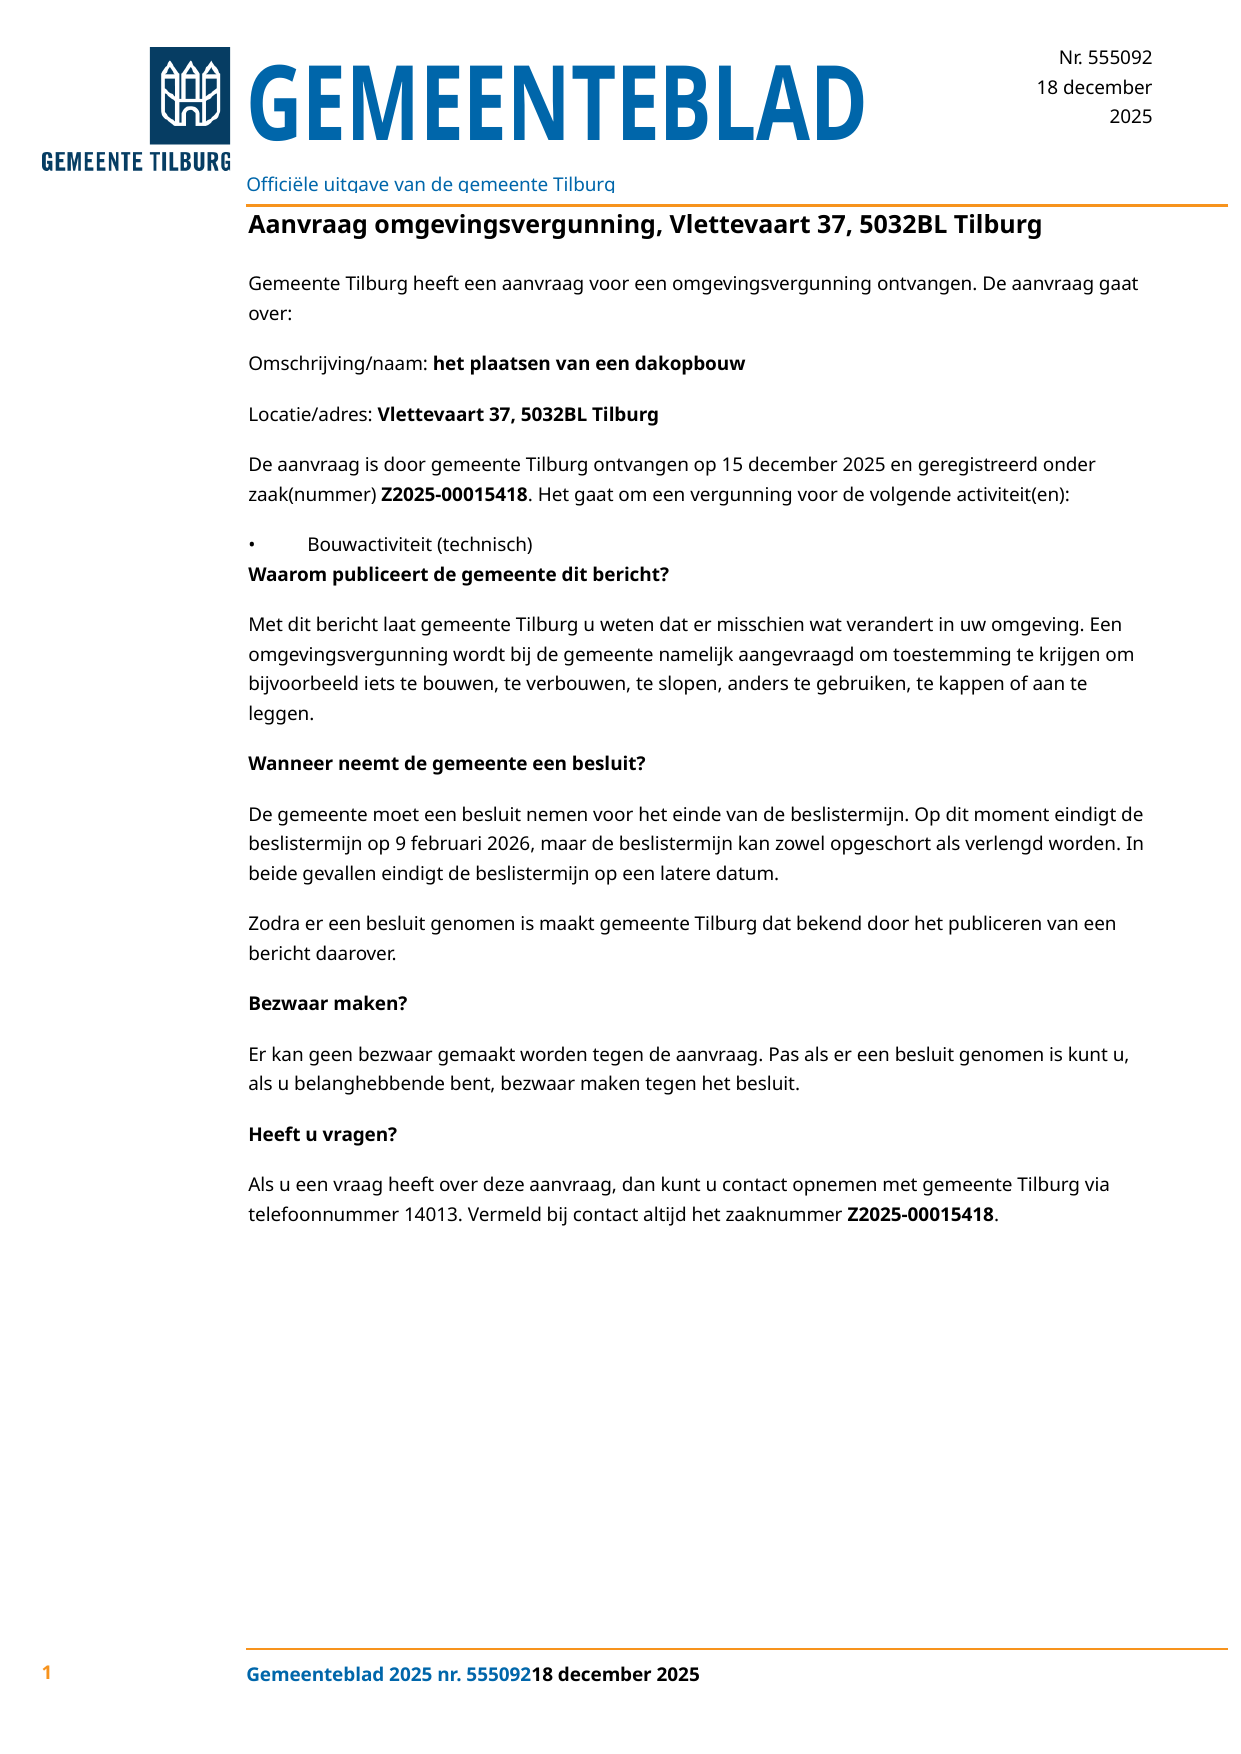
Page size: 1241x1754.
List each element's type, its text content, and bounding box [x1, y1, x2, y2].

text Omschrijving/naam: het plaatsen van een dakopbouw [248, 350, 1152, 376]
text Wanneer neemt de gemeente een besluit? [248, 750, 1152, 776]
text De gemeente moet een besluit nemen voor het einde van de beslistermijn. Op dit moment eindigt de beslistermijn op 9 februari 2026, maar de beslistermijn kan zowel opgeschort als verlengd worden. In beide gevallen eindigt de beslistermijn op een latere datum. [248, 801, 1152, 886]
text Zodra er een besluit genomen is maakt gemeente Tilburg dat bekend door het publiceren van een bericht daarover. [248, 910, 1152, 966]
picture [41, 47, 231, 172]
text Gemeente Tilburg heeft een aanvraag voor een omgevingsvergunning ontvangen. De aanvraag gaat over: [248, 270, 1152, 326]
text Waarom publiceert de gemeente dit bericht? [248, 561, 1152, 586]
text Bezwaar maken? [248, 990, 1152, 1016]
text Aanvraag omgevingsvergunning, Vlettevaart 37, 5032BL Tilburg [248, 207, 1152, 241]
text Er kan geen bezwaar gemaakt worden tegen de aanvraag. Pas als er een besluit genomen is kunt u, als u belanghebbende bent, bezwaar maken tegen het besluit. [248, 1041, 1152, 1096]
text Heeft u vragen? [248, 1121, 1152, 1146]
text De aanvraag is door gemeente Tilburg ontvangen op 15 december 2025 en geregistreerd onder zaak(nummer) Z2025-00015418. Het gaat om een vergunning voor de volgende activiteit(en): [248, 451, 1152, 506]
text Met dit bericht laat gemeente Tilburg u weten dat er misschien wat verandert in uw omgeving. Een omgevingsvergunning wordt bij de gemeente namelijk aangevraagd om toestemming te krijgen om bijvoorbeeld iets te bouwen, te verbouwen, te slopen, anders te gebruiken, te kappen of aan te leggen. [248, 611, 1152, 726]
list Bouwactiviteit (technisch) [248, 531, 1152, 557]
text Als u een vraag heeft over deze aanvraag, dan kunt u contact opnemen met gemeente Tilburg via telefoonnummer 14013. Vermeld bij contact altijd het zaaknummer Z2025-00015418. [248, 1171, 1152, 1226]
text Locatie/adres: Vlettevaart 37, 5032BL Tilburg [248, 401, 1152, 426]
